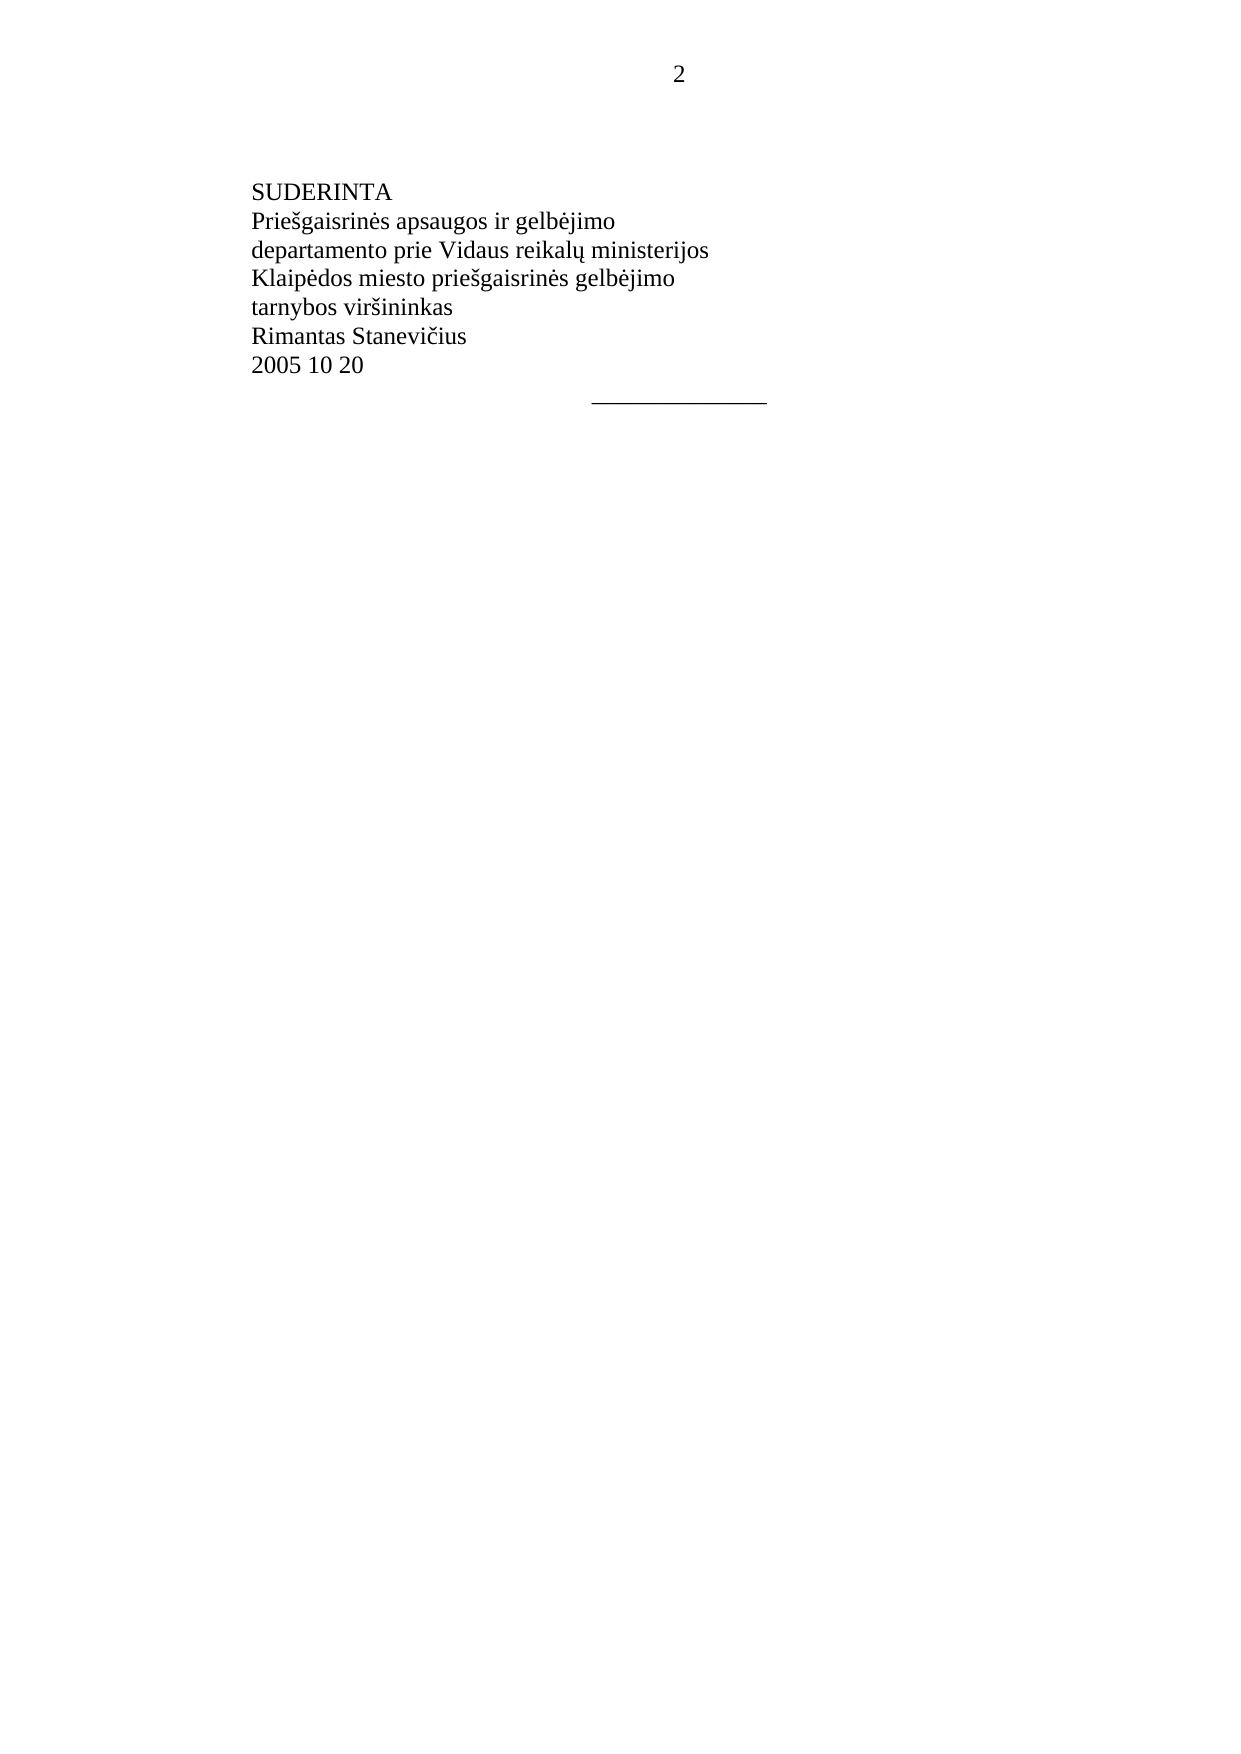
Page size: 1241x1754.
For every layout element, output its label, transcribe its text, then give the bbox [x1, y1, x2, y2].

text Rimantas Stanevičius [177, 321, 1181, 350]
text Klaipėdos miesto priešgaisrinės gelbėjimo [177, 263, 1181, 292]
text ______________ [177, 378, 1181, 407]
text 2005 10 20 [177, 350, 1181, 378]
text Priešgaisrinės apsaugos ir gelbėjimo [177, 206, 1181, 235]
text tarnybos viršininkas [177, 292, 1181, 321]
text departamento prie Vidaus reikalų ministerijos [177, 235, 1181, 263]
text SUDERINTA [177, 177, 1181, 206]
